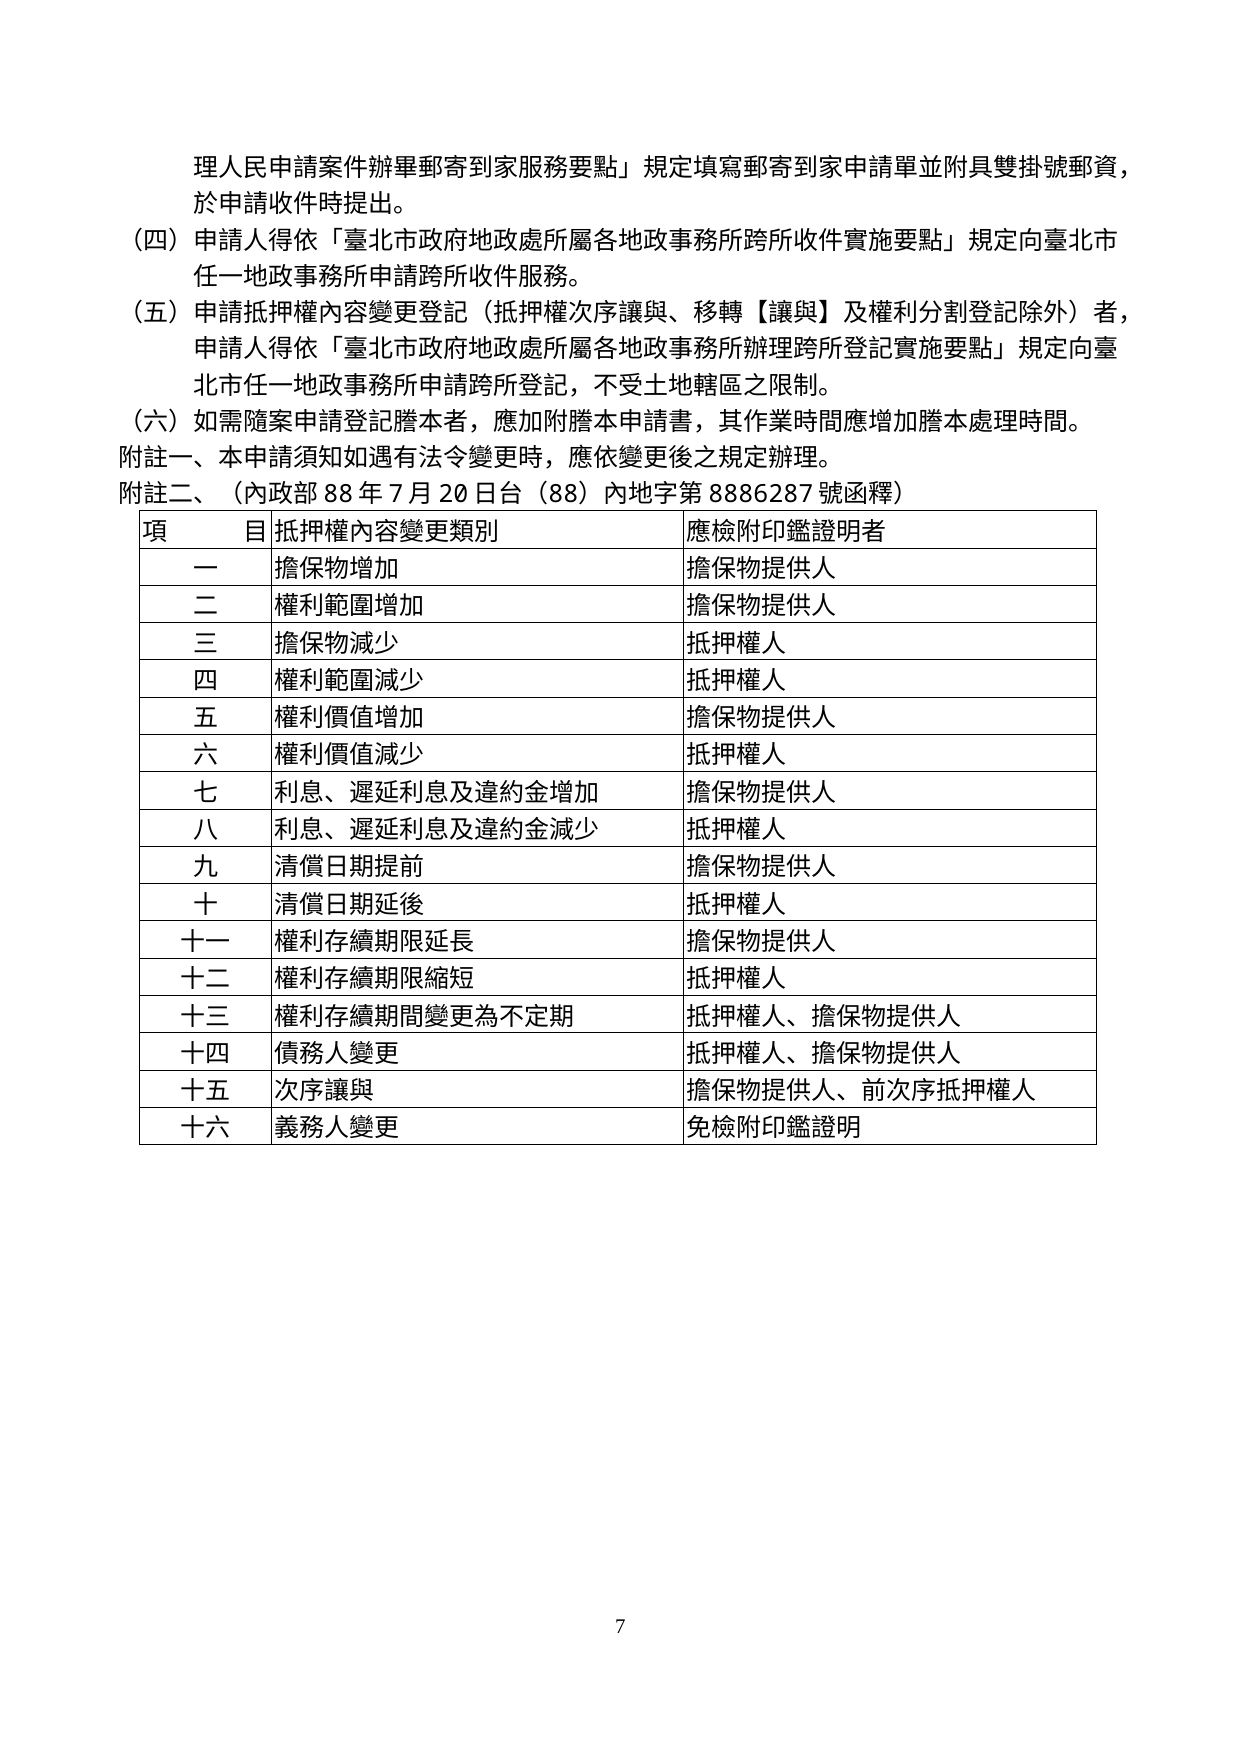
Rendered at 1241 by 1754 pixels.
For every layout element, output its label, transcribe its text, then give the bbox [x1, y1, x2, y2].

table_cell 十一 [140, 921, 271, 958]
table_cell 二 [140, 586, 271, 622]
table_cell 債務人變更 [272, 1033, 683, 1069]
table_cell 擔保物提供人 [684, 847, 1096, 883]
text （六）如需隨案申請登記謄本者，應加附謄本申請書，其作業時間應增加謄本處理時間。 [118, 401, 1122, 438]
table_cell 一 [140, 549, 271, 585]
table_cell 十六 [140, 1108, 271, 1144]
table_cell 權利存續期間變更為不定期 [272, 996, 683, 1032]
table_cell 五 [140, 698, 271, 734]
table_cell 權利存續期限縮短 [272, 959, 683, 995]
table_cell 抵押權人 [684, 660, 1096, 697]
table_cell 抵押權人 [684, 959, 1096, 995]
table_cell 七 [140, 772, 271, 808]
table_cell 利息、遲延利息及違約金增加 [272, 772, 683, 808]
table_header 應檢附印鑑證明者 [684, 511, 1096, 547]
table_cell 十二 [140, 959, 271, 995]
text 附註一、本申請須知如遇有法令變更時，應依變更後之規定辦理。 [118, 438, 1122, 474]
table_cell 四 [140, 660, 271, 697]
text 附註二、（內政部88年7月20日台（88）內地字第8886287號函釋） [118, 474, 1122, 510]
table_cell 利息、遲延利息及違約金減少 [272, 810, 683, 846]
table_cell 權利存續期限延長 [272, 921, 683, 958]
table_cell 擔保物增加 [272, 549, 683, 585]
table_cell 擔保物減少 [272, 623, 683, 659]
table_cell 擔保物提供人 [684, 698, 1096, 734]
table_cell 抵押權人、擔保物提供人 [684, 1033, 1096, 1069]
table_cell 抵押權人 [684, 623, 1096, 659]
table_cell 權利價值減少 [272, 735, 683, 771]
table_cell 權利範圍增加 [272, 586, 683, 622]
table_cell 擔保物提供人 [684, 772, 1096, 808]
table_cell 權利價值增加 [272, 698, 683, 734]
table_cell 清償日期提前 [272, 847, 683, 883]
table_cell 擔保物提供人 [684, 549, 1096, 585]
table_cell 六 [140, 735, 271, 771]
table_cell 抵押權人 [684, 884, 1096, 920]
table_cell 抵押權人 [684, 735, 1096, 771]
table_cell 三 [140, 623, 271, 659]
table_cell 擔保物提供人、前次序抵押權人 [684, 1071, 1096, 1107]
table_cell 次序讓與 [272, 1071, 683, 1107]
table_header 抵押權內容變更類別 [272, 511, 683, 547]
table_cell 免檢附印鑑證明 [684, 1108, 1096, 1144]
table_cell 擔保物提供人 [684, 921, 1096, 958]
table_cell 抵押權人、擔保物提供人 [684, 996, 1096, 1032]
table_cell 擔保物提供人 [684, 586, 1096, 622]
table_cell 十五 [140, 1071, 271, 1107]
table_cell 十 [140, 884, 271, 920]
table_cell 權利範圍減少 [272, 660, 683, 697]
table_cell 義務人變更 [272, 1108, 683, 1144]
table_cell 十三 [140, 996, 271, 1032]
text （三）登記完畢後，申請人應持憑收件收據及印章（委託代理人申請者，則檢附代理人印章）至領件櫃臺領取新權利書狀及應發還之文件，或依「臺北市各地政事務所受理人民申請案件辦畢郵寄到家服務要點」規定填寫郵寄到家申請單並附具雙掛號郵資，於申請收件時提出。 [118, 148, 1122, 220]
table_cell 清償日期延後 [272, 884, 683, 920]
table_cell 九 [140, 847, 271, 883]
table_cell 八 [140, 810, 271, 846]
text （五）申請抵押權內容變更登記（抵押權次序讓與、移轉【讓與】及權利分割登記除外）者，申請人得依「臺北市政府地政處所屬各地政事務所辦理跨所登記實施要點」規定向臺北市任一地政事務所申請跨所登記，不受土地轄區之限制。 [118, 293, 1122, 401]
table_cell 十四 [140, 1033, 271, 1069]
table_cell 抵押權人 [684, 810, 1096, 846]
table_header 項目 [140, 511, 271, 547]
text （四）申請人得依「臺北市政府地政處所屬各地政事務所跨所收件實施要點」規定向臺北市任一地政事務所申請跨所收件服務。 [118, 220, 1122, 293]
